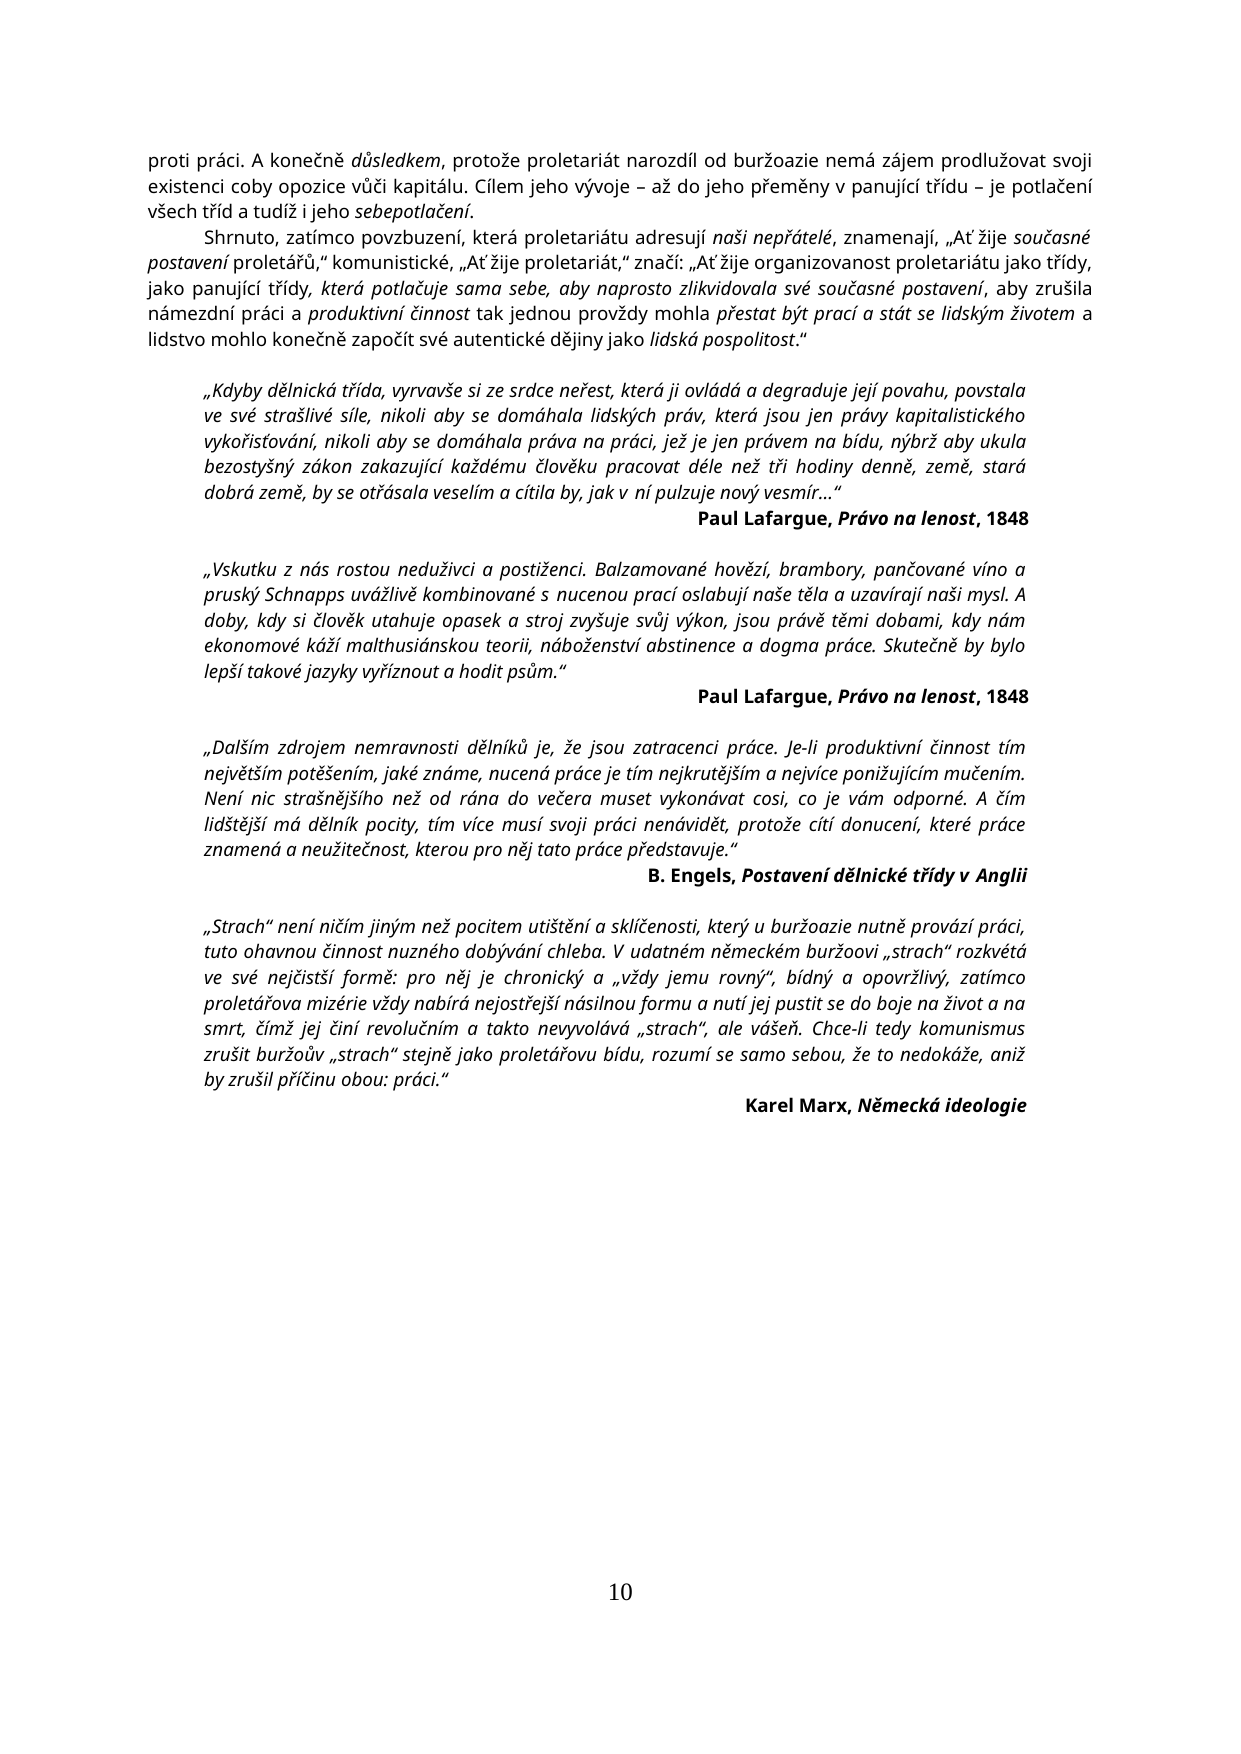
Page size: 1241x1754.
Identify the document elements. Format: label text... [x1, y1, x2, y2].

text „Strach“ není ničím jiným než pocitem utištění a sklíčenosti, který u buržoazie nutně provází práci, tuto ohavnou činnost nuzného dobývání chleba. V udatném německém buržoovi „strach“ rozkvétá ve své nejčistší formě: pro něj je chronický a „vždy jemu rovný“, bídný a opovržlivý, zatímco proletářova mizérie vždy nabírá nejostřejší násilnou formu a nutí jej pustit se do boje na život a na smrt, čímž jej činí revolučním a takto nevyvolává „strach“, ale vášeň. Chce-li tedy komunismus zrušit buržoův „strach“ stejně jako proletářovu bídu, rozumí se samo sebou, že to nedokáže, aniž by zrušil příčinu obou: práci.“ [204, 913, 1029, 1092]
text Karel Marx, Německá ideologie [204, 1092, 1029, 1117]
text „Vskutku z nás rostou neduživci a postiženci. Balzamované hovězí, brambory, pančované víno a pruský Schnapps uvážlivě kombinované s nucenou prací oslabují naše těla a uzavírají naši mysl. A doby, kdy si člověk utahuje opasek a stroj zvyšuje svůj výkon, jsou právě těmi dobami, kdy nám ekonomové káží malthusiánskou teorii, náboženství abstinence a dogma práce. Skutečně by bylo lepší takové jazyky vyříznout a hodit psům.“ [204, 556, 1029, 683]
text Paul Lafargue, Právo na lenost, 1848 [204, 683, 1029, 709]
text proti práci. A konečně důsledkem, protože proletariát narozdíl od buržoazie nemá zájem prodlužovat svoji existenci coby opozice vůči kapitálu. Cílem jeho vývoje – až do jeho přeměny v panující třídu – je potlačení všech tříd a tudíž i jeho sebepotlačení. [148, 148, 1093, 224]
text Shrnuto, zatímco povzbuzení, která proletariátu adresují naši nepřátelé, znamenají, „Ať žije současné postavení proletářů,“ komunistické, „Ať žije proletariát,“ značí: „Ať žije organizovanost proletariátu jako třídy, jako panující třídy, která potlačuje sama sebe, aby naprosto zlikvidovala své současné postavení, aby zrušila námezdní práci a produktivní činnost tak jednou provždy mohla přestat být prací a stát se lidským životem a lidstvo mohlo konečně započít své autentické dějiny jako lidská pospolitost.“ [148, 224, 1093, 352]
text „Kdyby dělnická třída, vyrvavše si ze srdce neřest, která ji ovládá a degraduje její povahu, povstala ve své strašlivé síle, nikoli aby se domáhala lidských práv, která jsou jen právy kapitalistického vykořisťování, nikoli aby se domáhala práva na práci, jež je jen právem na bídu, nýbrž aby ukula bezostyšný zákon zakazující každému člověku pracovat déle než tři hodiny denně, země, stará dobrá země, by se otřásala veselím a cítila by, jak v ní pulzuje nový vesmír...“ [204, 377, 1029, 505]
text Paul Lafargue, Právo na lenost, 1848 [204, 505, 1029, 530]
text „Dalším zdrojem nemravnosti dělníků je, že jsou zatracenci práce. Je-li produktivní činnost tím největším potěšením, jaké známe, nucená práce je tím nejkrutějším a nejvíce ponižujícím mučením. Není nic strašnějšího než od rána do večera muset vykonávat cosi, co je vám odporné. A čím lidštější má dělník pocity, tím více musí svoji práci nenávidět, protože cítí donucení, které práce znamená a neužitečnost, kterou pro něj tato práce představuje.“ [204, 734, 1029, 862]
text B. Engels, Postavení dělnické třídy v Anglii [204, 862, 1029, 888]
